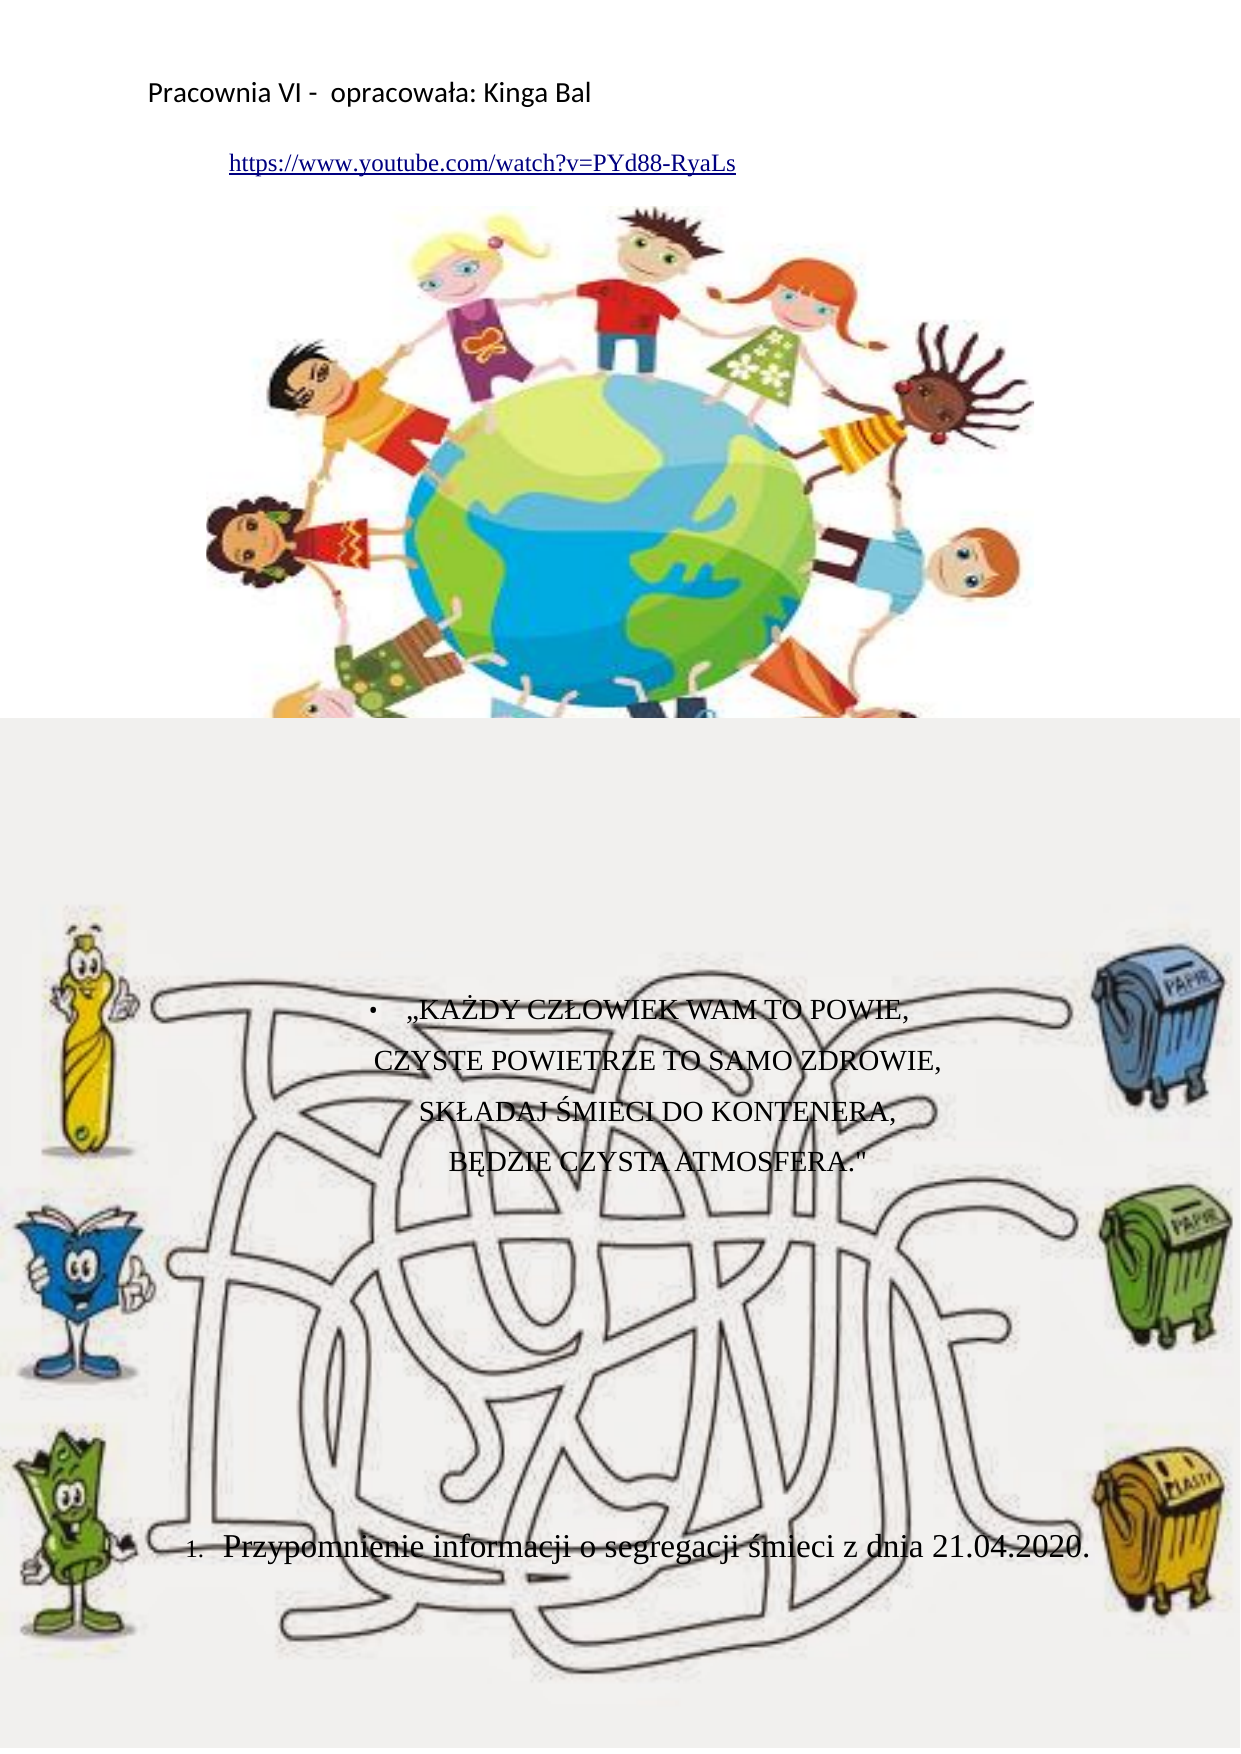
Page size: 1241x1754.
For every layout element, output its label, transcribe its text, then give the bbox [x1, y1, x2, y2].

text https://www.youtube.com/watch?v=PYd88-RyaLs [155, 148, 1093, 178]
